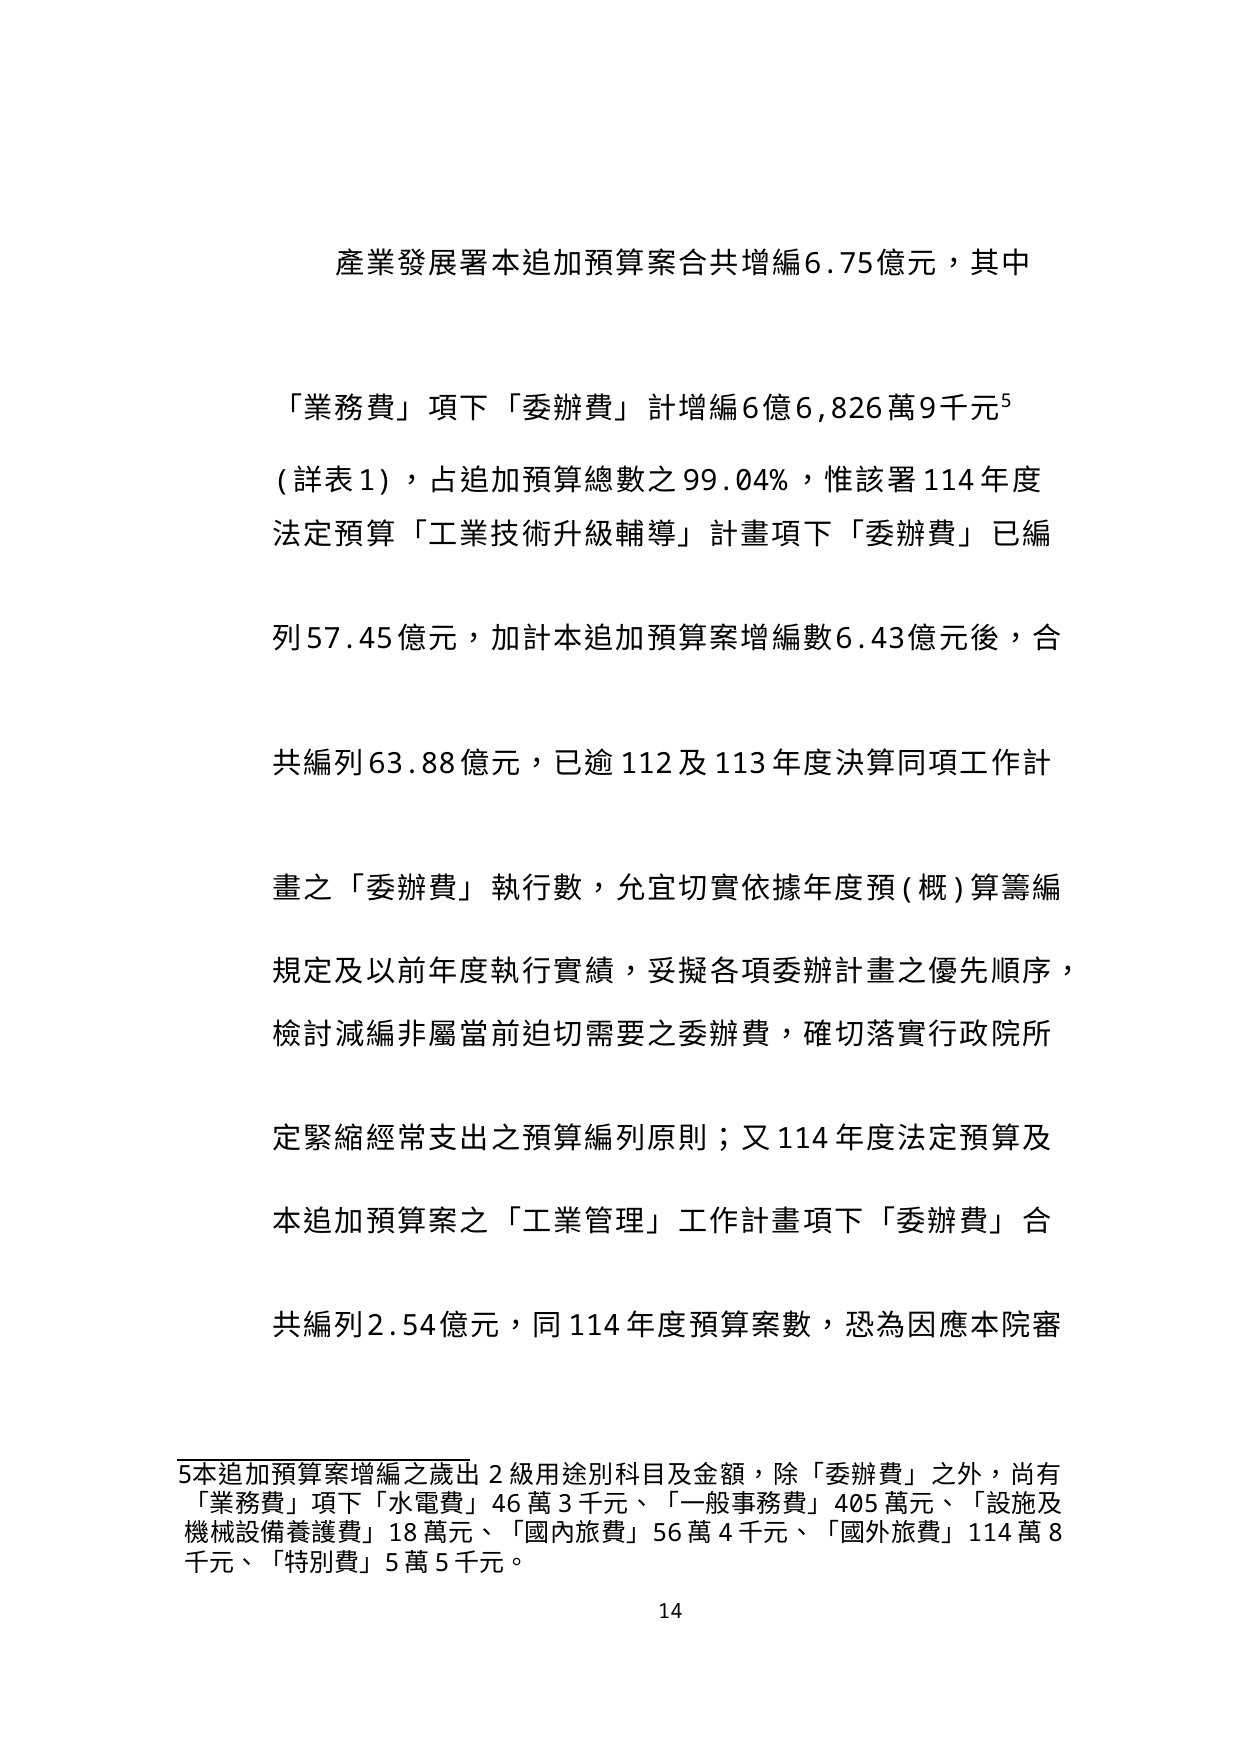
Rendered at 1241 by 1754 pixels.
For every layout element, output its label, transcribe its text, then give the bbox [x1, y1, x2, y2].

text 產業發展署本追加預算案合共增編6.75億元，其中「業務費」項下「委辦費」計增編6億6,826萬9千元(詳表1)，占追加預算總數之99.04%，惟該署114年度法定預算「工業技術升級輔導」計畫項下「委辦費」已編列57.45億元，加計本追加預算案增編數6.43億元後，合共編列63.88億元，已逾112及113年度決算同項工作計畫之「委辦費」執行數，允宜切實依據年度預(概)算籌編規定及以前年度執行實績，妥擬各項委辦計畫之優先順序，檢討減編非屬當前迫切需要之委辦費，確切落實行政院所定緊縮經常支出之預算編列原則；又114年度法定預算及本追加預算案之「工業管理」工作計畫項下「委辦費」合共編列2.54億元，同114年度預算案數，恐為因應本院審議總預算案通案決議統刪「委辦費」10%而辦理追加回編，未盡合理，允應依預算法第79條第3款規定：「三、所辦事業因重大事故經費超過法定預算時。」具體說明追加預算事由，以利審議。 [266, 177, 1063, 1365]
text 本追加預算案增編之歲出2級用途別科目及金額，除「委辦費」之外，尚有「業務費」項下「水電費」46萬3千元、「一般事務費」405萬元、「設施及機械設備養護費」18萬元、「國內旅費」56萬4千元、「國外旅費」114萬8千元、「特別費」5萬5千元。 [177, 1460, 1063, 1577]
